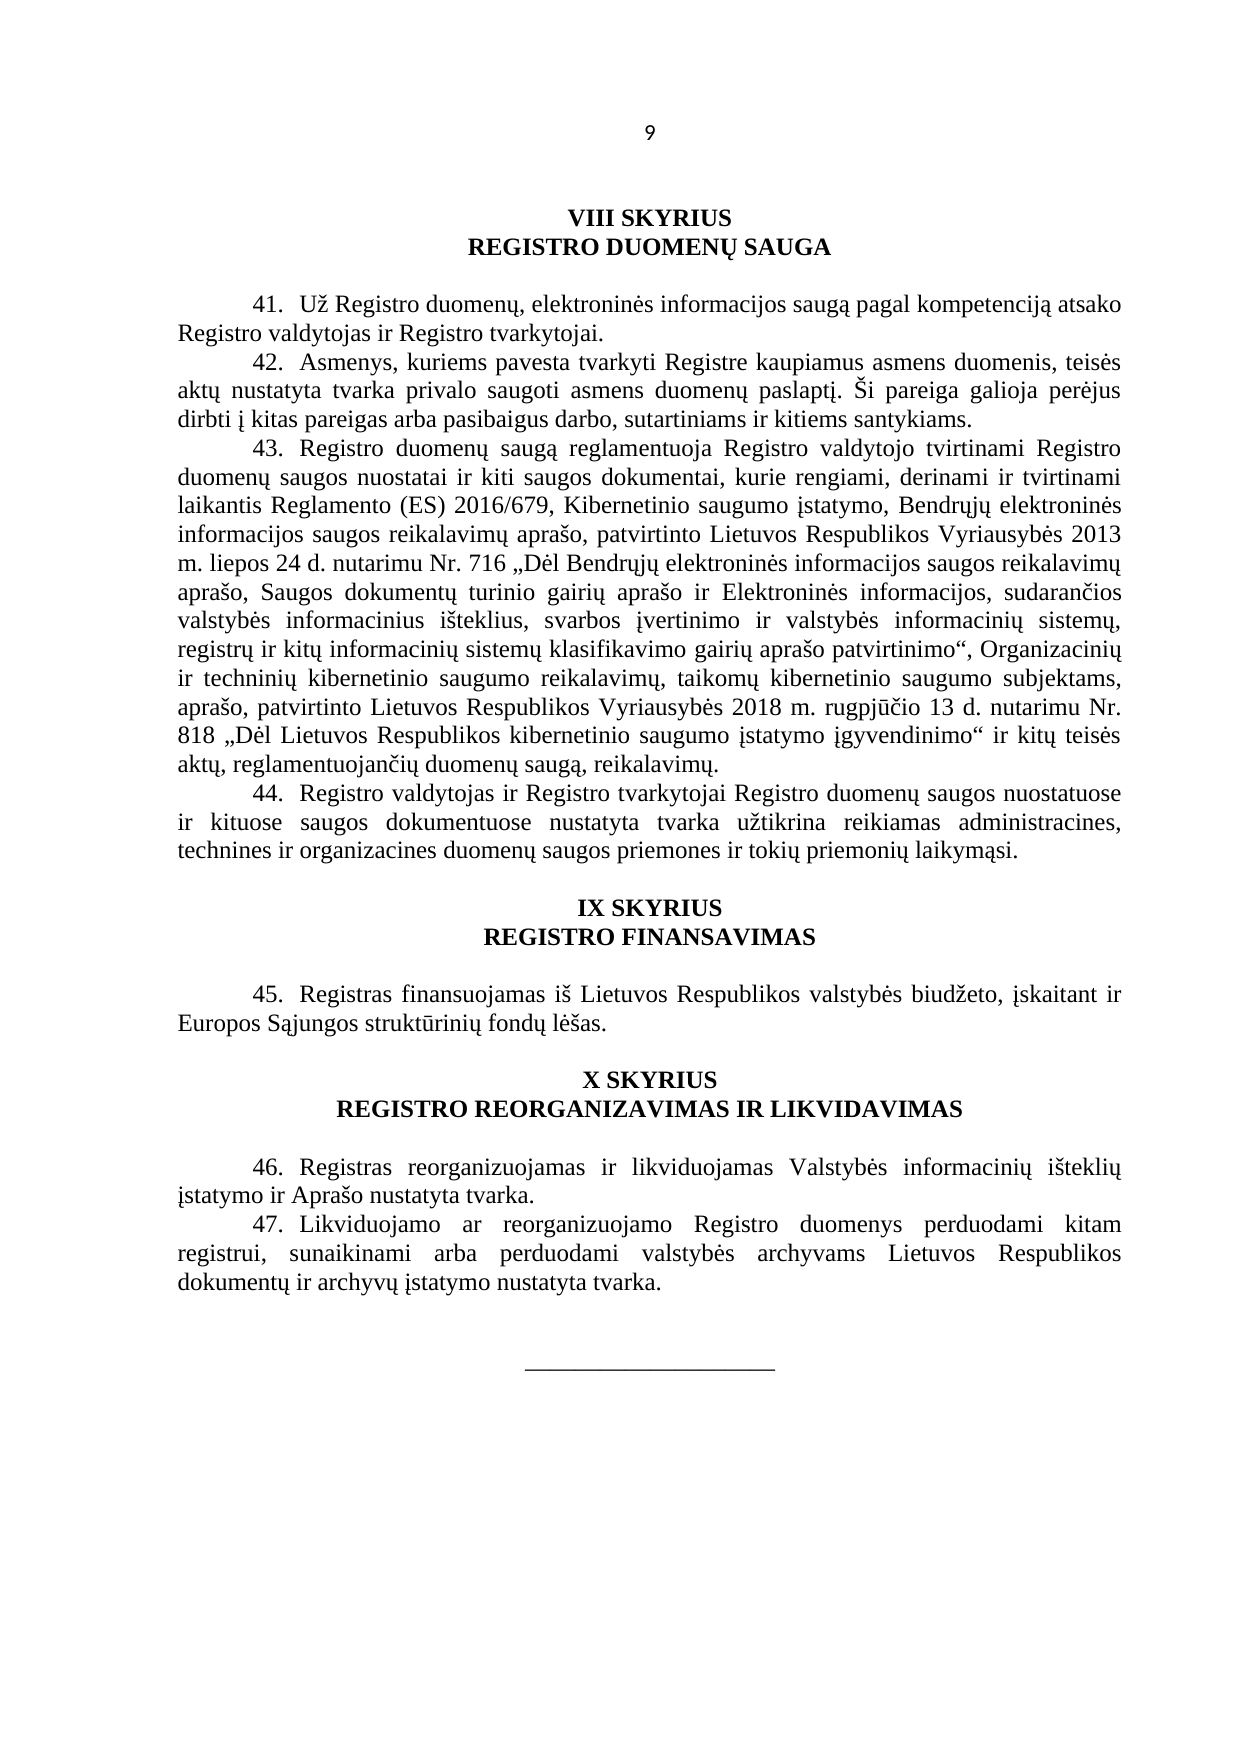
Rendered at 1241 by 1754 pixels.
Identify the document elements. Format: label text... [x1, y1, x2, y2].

text Registro FINANSAVIMAS [177, 922, 1122, 950]
text VIII SKYRIUS [177, 203, 1122, 232]
text –––––––––––––––––––– [177, 1353, 1122, 1382]
text Registro DUOMENŲ SAUGA [177, 232, 1122, 260]
text 43. Registro duomenų saugą reglamentuoja Registro valdytojo tvirtinami Registro duomenų saugos nuostatai ir kiti saugos dokumentai, kurie rengiami, derinami ir tvirtinami laikantis Reglamento (ES) 2016/679, Kibernetinio saugumo įstatymo, Bendrųjų elektroninės informacijos saugos reikalavimų aprašo, patvirtinto Lietuvos Respublikos Vyriausybės 2013 m. liepos 24 d. nutarimu Nr. 716 „Dėl Bendrųjų elektroninės informacijos saugos reikalavimų aprašo, Saugos dokumentų turinio gairių aprašo ir Elektroninės informacijos, sudarančios valstybės informacinius išteklius, svarbos įvertinimo ir valstybės informacinių sistemų, registrų ir kitų informacinių sistemų klasifikavimo gairių aprašo patvirtinimo“, Organizacinių ir techninių kibernetinio saugumo reikalavimų, taikomų kibernetinio saugumo subjektams, aprašo, patvirtinto Lietuvos Respublikos Vyriausybės 2018 m. rugpjūčio 13 d. nutarimu Nr. 818 „Dėl Lietuvos Respublikos kibernetinio saugumo įstatymo įgyvendinimo“ ir kitų teisės aktų, reglamentuojančių duomenų saugą, reikalavimų. [177, 433, 1122, 778]
text 46. Registras reorganizuojamas ir likviduojamas Valstybės informacinių išteklių įstatymo ir Aprašo nustatyta tvarka. [177, 1152, 1122, 1209]
text 44. Registro valdytojas ir Registro tvarkytojai Registro duomenų saugos nuostatuose ir kituose saugos dokumentuose nustatyta tvarka užtikrina reikiamas administracines, technines ir organizacines duomenų saugos priemones ir tokių priemonių laikymąsi. [177, 778, 1122, 864]
text 47. Likviduojamo ar reorganizuojamo Registro duomenys perduodami kitam registrui, sunaikinami arba perduodami valstybės archyvams Lietuvos Respublikos dokumentų ir archyvų įstatymo nustatyta tvarka. [177, 1209, 1122, 1295]
text 45. Registras finansuojamas iš Lietuvos Respublikos valstybės biudžeto, įskaitant ir Europos Sąjungos struktūrinių fondų lėšas. [177, 979, 1122, 1037]
text IX SKYRIUS [177, 893, 1122, 922]
text 42. Asmenys, kuriems pavesta tvarkyti Registre kaupiamus asmens duomenis, teisės aktų nustatyta tvarka privalo saugoti asmens duomenų paslaptį. Ši pareiga galioja perėjus dirbti į kitas pareigas arba pasibaigus darbo, sutartiniams ir kitiems santykiams. [177, 347, 1122, 433]
text 41. Už Registro duomenų, elektroninės informacijos saugą pagal kompetenciją atsako Registro valdytojas ir Registro tvarkytojai. [177, 289, 1122, 347]
text Registro REORGANIZAVIMAS IR LIKVIDAVIMAS [177, 1094, 1122, 1123]
text X SKYRIUS [177, 1065, 1122, 1094]
